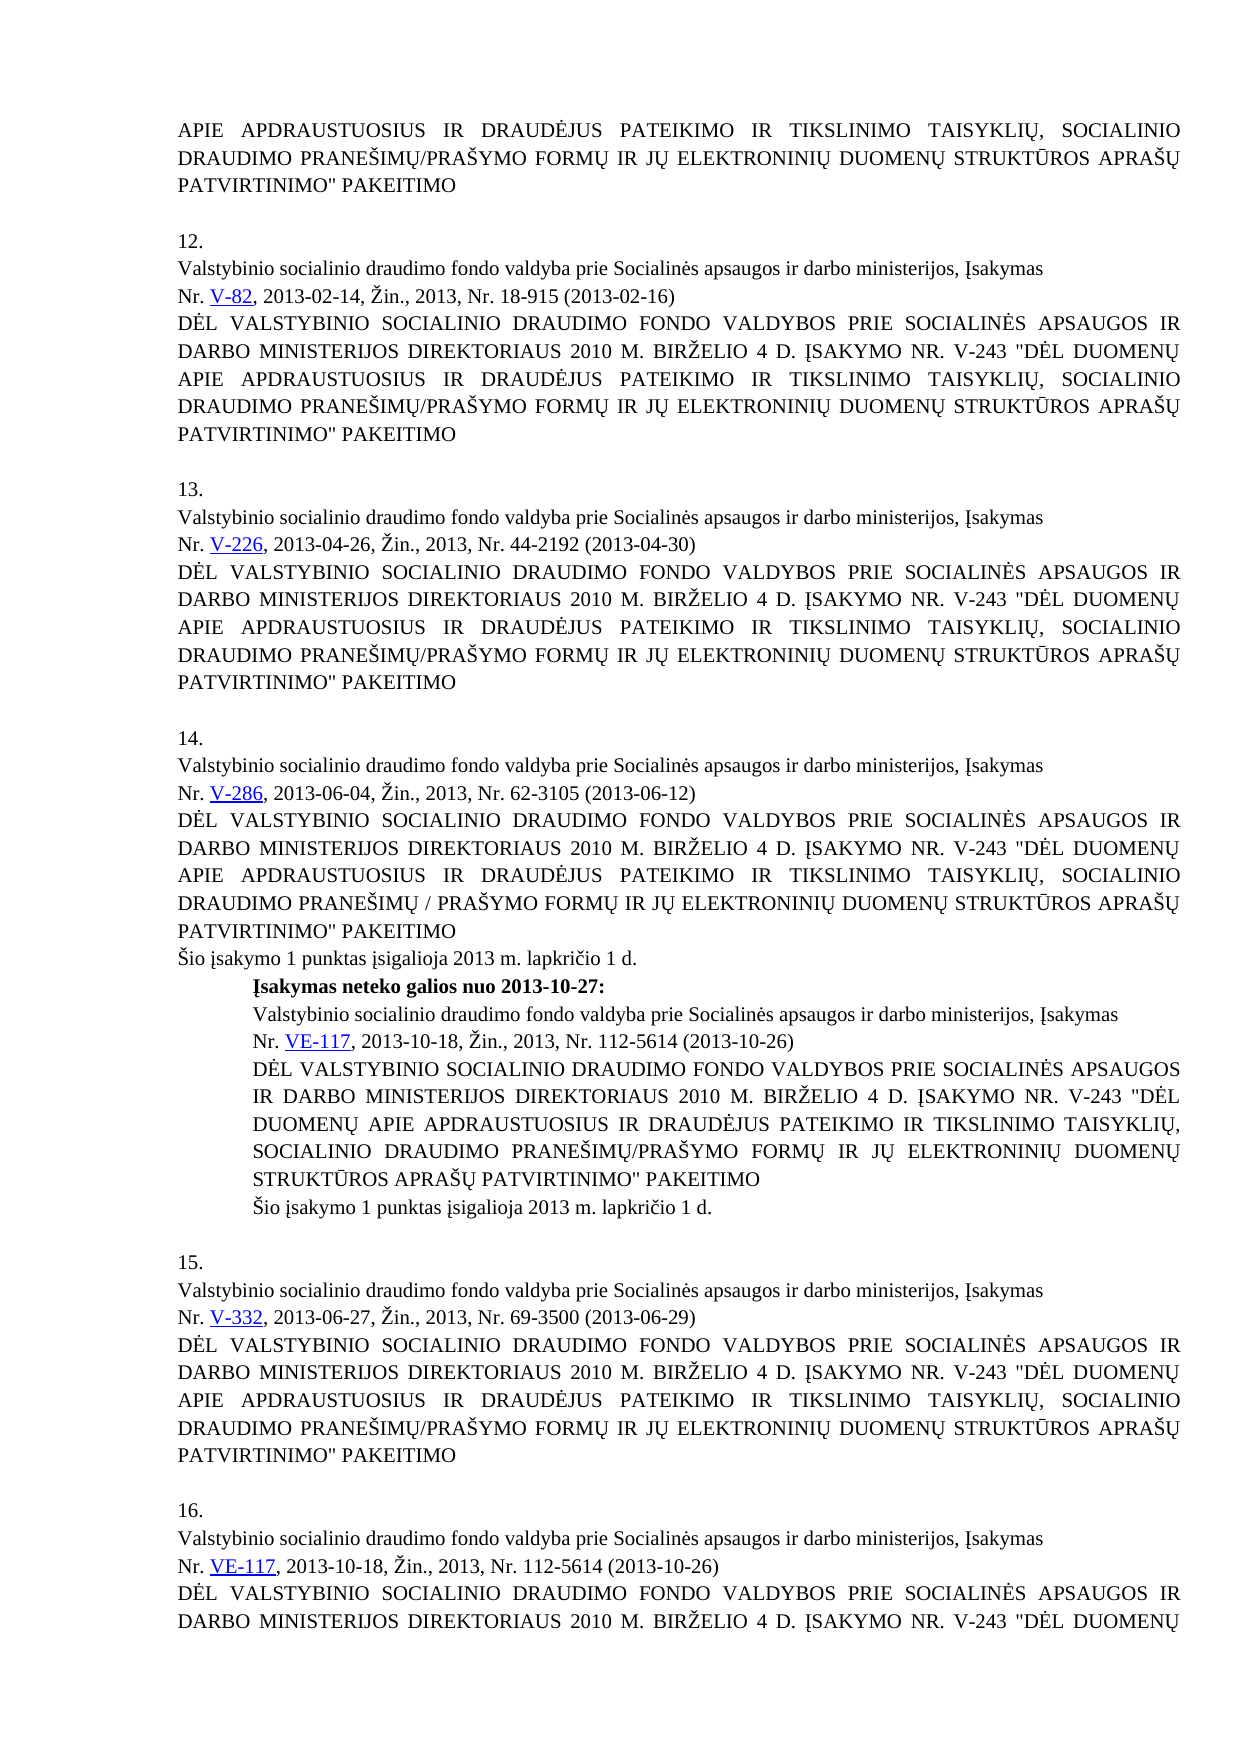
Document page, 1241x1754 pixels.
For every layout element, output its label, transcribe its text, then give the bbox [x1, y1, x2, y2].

text Nr. V-82, 2013-02-14, Žin., 2013, Nr. 18-915 (2013-02-16) [177, 284, 1181, 308]
text Valstybinio socialinio draudimo fondo valdyba prie Socialinės apsaugos ir darbo ministerijos, Įsakymas [177, 504, 1181, 529]
text Valstybinio socialinio draudimo fondo valdyba prie Socialinės apsaugos ir darbo ministerijos, Įsakymas [177, 753, 1181, 777]
text APIE APDRAUSTUOSIUS IR DRAUDĖJUS PATEIKIMO IR TIKSLINIMO TAISYKLIŲ, SOCIALINIO DRAUDIMO PRANEŠIMŲ/PRAŠYMO FORMŲ IR JŲ ELEKTRONINIŲ DUOMENŲ STRUKTŪROS APRAŠŲ PATVIRTINIMO" PAKEITIMO [177, 118, 1181, 197]
text Nr. VE-117, 2013-10-18, Žin., 2013, Nr. 112-5614 (2013-10-26) [177, 1553, 1181, 1578]
text Šio įsakymo 1 punktas įsigalioja 2013 m. lapkričio 1 d. [177, 946, 1181, 970]
text Valstybinio socialinio draudimo fondo valdyba prie Socialinės apsaugos ir darbo ministerijos, Įsakymas [177, 1526, 1181, 1550]
text 12. [177, 228, 1181, 253]
text DĖL VALSTYBINIO SOCIALINIO DRAUDIMO FONDO VALDYBOS PRIE SOCIALINĖS APSAUGOS IR DARBO MINISTERIJOS DIREKTORIAUS 2010 M. BIRŽELIO 4 D. ĮSAKYMO NR. V-243 "DĖL DUOMENŲ APIE APDRAUSTUOSIUS IR DRAUDĖJUS PATEIKIMO IR TIKSLINIMO TAISYKLIŲ, SOCIALINIO DRAUDIMO PRANEŠIMŲ/PRAŠYMO FORMŲ IR JŲ ELEKTRONINIŲ DUOMENŲ STRUKTŪROS APRAŠŲ PATVIRTINIMO" PAKEITIMO [177, 311, 1181, 446]
text DĖL VALSTYBINIO SOCIALINIO DRAUDIMO FONDO VALDYBOS PRIE SOCIALINĖS APSAUGOS IR DARBO MINISTERIJOS DIREKTORIAUS 2010 M. BIRŽELIO 4 D. ĮSAKYMO NR. V-243 "DĖL DUOMENŲ APIE APDRAUSTUOSIUS IR DRAUDĖJUS PATEIKIMO IR TIKSLINIMO TAISYKLIŲ, SOCIALINIO DRAUDIMO PRANEŠIMŲ/PRAŠYMO FORMŲ IR JŲ ELEKTRONINIŲ DUOMENŲ STRUKTŪROS APRAŠŲ PATVIRTINIMO" PAKEITIMO [177, 560, 1181, 694]
text 13. [177, 477, 1181, 501]
text Nr. V-226, 2013-04-26, Žin., 2013, Nr. 44-2192 (2013-04-30) [177, 532, 1181, 556]
text 15. [177, 1250, 1181, 1274]
text Nr. V-332, 2013-06-27, Žin., 2013, Nr. 69-3500 (2013-06-29) [177, 1305, 1181, 1329]
text DĖL VALSTYBINIO SOCIALINIO DRAUDIMO FONDO VALDYBOS PRIE SOCIALINĖS APSAUGOS IR DARBO MINISTERIJOS DIREKTORIAUS 2010 M. BIRŽELIO 4 D. ĮSAKYMO NR. V-243 "DĖL DUOMENŲ APIE APDRAUSTUOSIUS IR DRAUDĖJUS PATEIKIMO IR TIKSLINIMO TAISYKLIŲ, SOCIALINIO DRAUDIMO PRANEŠIMŲ/PRAŠYMO FORMŲ IR JŲ ELEKTRONINIŲ DUOMENŲ STRUKTŪROS APRAŠŲ PATVIRTINIMO" PAKEITIMO [252, 1057, 1181, 1191]
text Įsakymas neteko galios nuo 2013-10-27: [252, 974, 1181, 998]
text Šio įsakymo 1 punktas įsigalioja 2013 m. lapkričio 1 d. [177, 1195, 1181, 1219]
text 16. [177, 1498, 1181, 1522]
text 14. [177, 725, 1181, 749]
text Valstybinio socialinio draudimo fondo valdyba prie Socialinės apsaugos ir darbo ministerijos, Įsakymas [177, 1277, 1181, 1302]
text DĖL VALSTYBINIO SOCIALINIO DRAUDIMO FONDO VALDYBOS PRIE SOCIALINĖS APSAUGOS IR DARBO MINISTERIJOS DIREKTORIAUS 2010 M. BIRŽELIO 4 D. ĮSAKYMO NR. V-243 "DĖL DUOMENŲ APIE APDRAUSTUOSIUS IR DRAUDĖJUS PATEIKIMO IR TIKSLINIMO TAISYKLIŲ, SOCIALINIO DRAUDIMO PRANEŠIMŲ / PRAŠYMO FORMŲ IR JŲ ELEKTRONINIŲ DUOMENŲ STRUKTŪROS APRAŠŲ PATVIRTINIMO" PAKEITIMO [177, 808, 1181, 943]
text DĖL VALSTYBINIO SOCIALINIO DRAUDIMO FONDO VALDYBOS PRIE SOCIALINĖS APSAUGOS IR DARBO MINISTERIJOS DIREKTORIAUS 2010 M. BIRŽELIO 4 D. ĮSAKYMO NR. V-243 "DĖL DUOMENŲ [177, 1581, 1181, 1633]
text Nr. VE-117, 2013-10-18, Žin., 2013, Nr. 112-5614 (2013-10-26) [252, 1029, 1181, 1053]
text DĖL VALSTYBINIO SOCIALINIO DRAUDIMO FONDO VALDYBOS PRIE SOCIALINĖS APSAUGOS IR DARBO MINISTERIJOS DIREKTORIAUS 2010 M. BIRŽELIO 4 D. ĮSAKYMO NR. V-243 "DĖL DUOMENŲ APIE APDRAUSTUOSIUS IR DRAUDĖJUS PATEIKIMO IR TIKSLINIMO TAISYKLIŲ, SOCIALINIO DRAUDIMO PRANEŠIMŲ/PRAŠYMO FORMŲ IR JŲ ELEKTRONINIŲ DUOMENŲ STRUKTŪROS APRAŠŲ PATVIRTINIMO" PAKEITIMO [177, 1333, 1181, 1467]
text Valstybinio socialinio draudimo fondo valdyba prie Socialinės apsaugos ir darbo ministerijos, Įsakymas [177, 256, 1181, 280]
text Valstybinio socialinio draudimo fondo valdyba prie Socialinės apsaugos ir darbo ministerijos, Įsakymas [252, 1001, 1181, 1026]
text Nr. V-286, 2013-06-04, Žin., 2013, Nr. 62-3105 (2013-06-12) [177, 781, 1181, 805]
